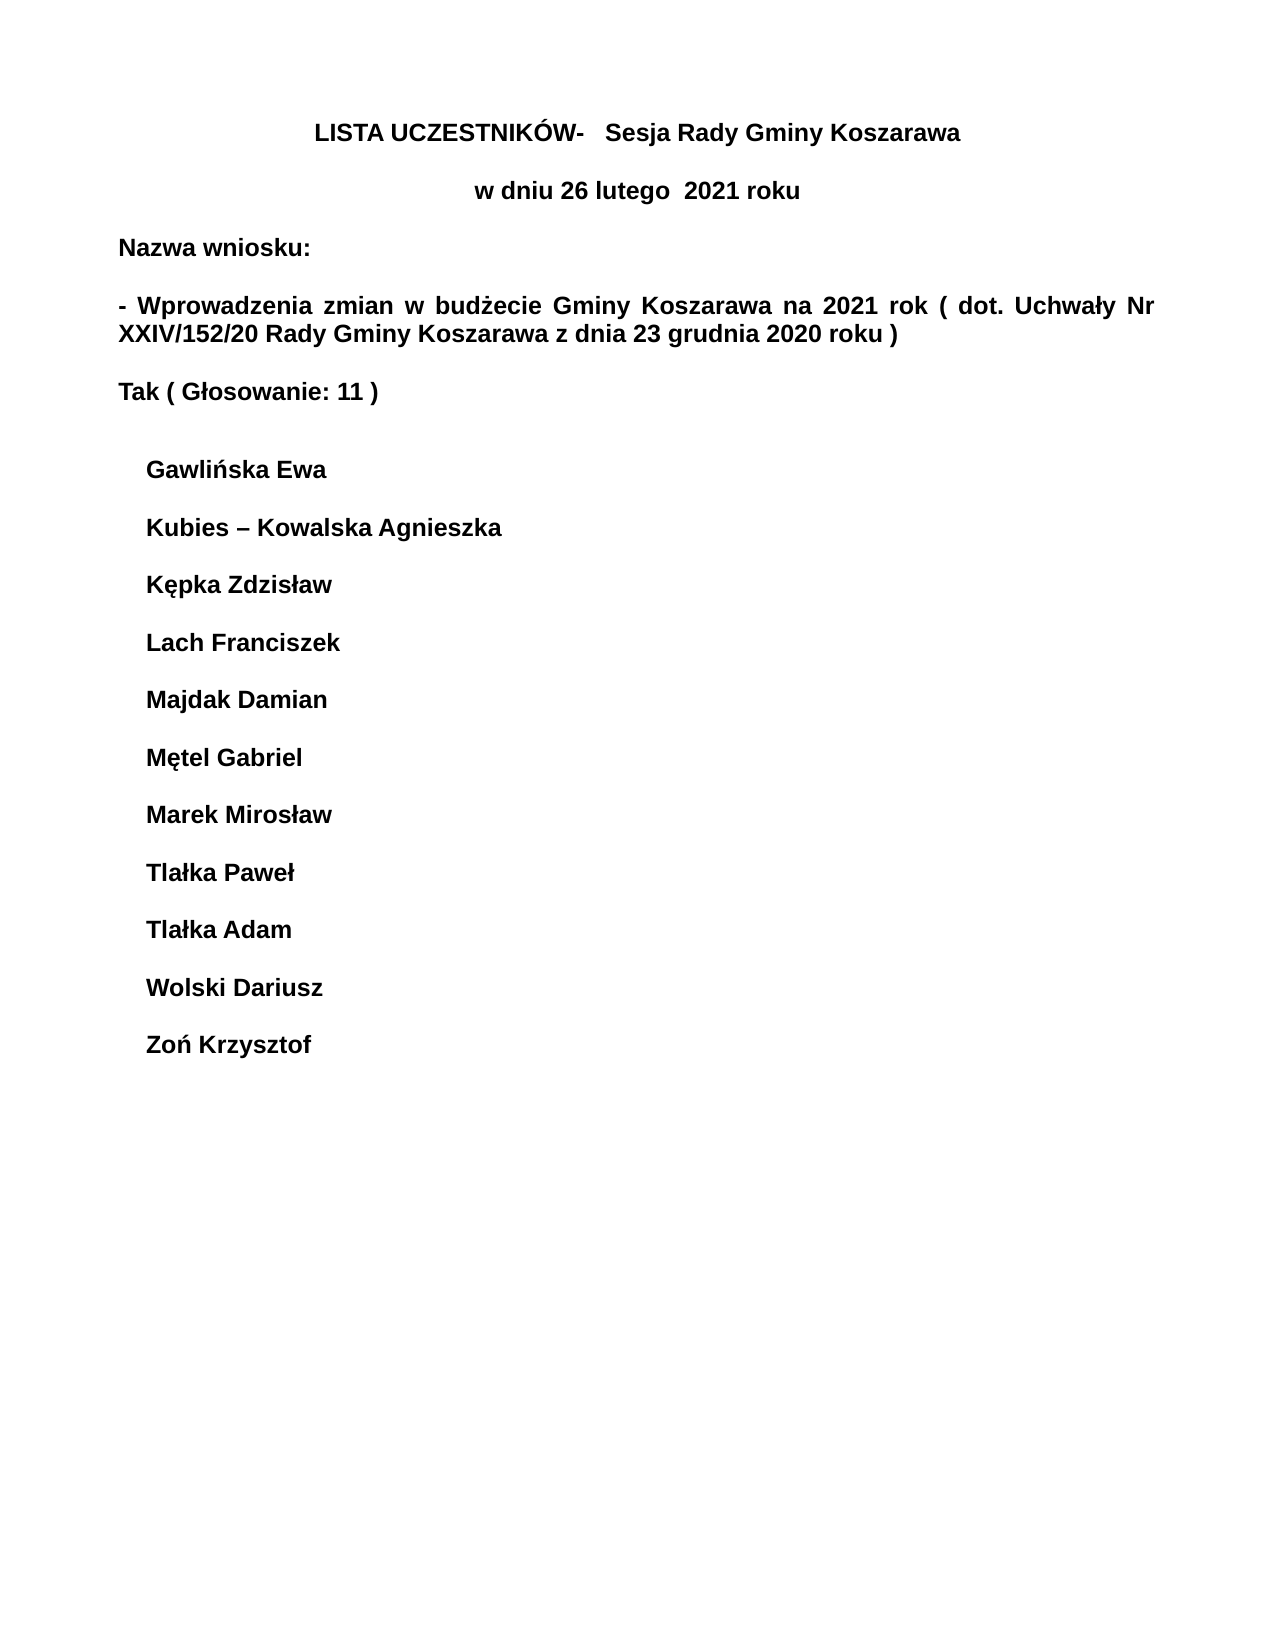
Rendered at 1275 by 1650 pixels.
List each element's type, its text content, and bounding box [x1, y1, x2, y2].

text - Wprowadzenia zmian w budżecie Gminy Koszarawa na 2021 rok ( dot. Uchwały Nr XXIV/152/20 Rady Gminy Koszarawa z dnia 23 grudnia 2020 roku ) [118, 291, 1157, 348]
text Wolski Dariusz [118, 973, 1157, 1001]
text Tlałka Paweł [118, 858, 1157, 886]
text Majdak Damian [118, 685, 1157, 714]
text Lach Franciszek [118, 628, 1157, 656]
text Nazwa wniosku: [118, 233, 1157, 262]
text w dniu 26 lutego 2021 roku [118, 176, 1157, 204]
text Mętel Gabriel [118, 743, 1157, 771]
text Gawlińska Ewa [118, 455, 1157, 484]
text Kubies – Kowalska Agnieszka [118, 513, 1157, 541]
text Marek Mirosław [118, 800, 1157, 829]
list Tak ( Głosowanie: 11 ) [118, 377, 1157, 406]
text Zoń Krzysztof [118, 1030, 1157, 1059]
text Tlałka Adam [118, 915, 1157, 944]
text LISTA UCZESTNIKÓW- Sesja Rady Gminy Koszarawa [118, 118, 1157, 147]
text Kępka Zdzisław [118, 570, 1157, 599]
